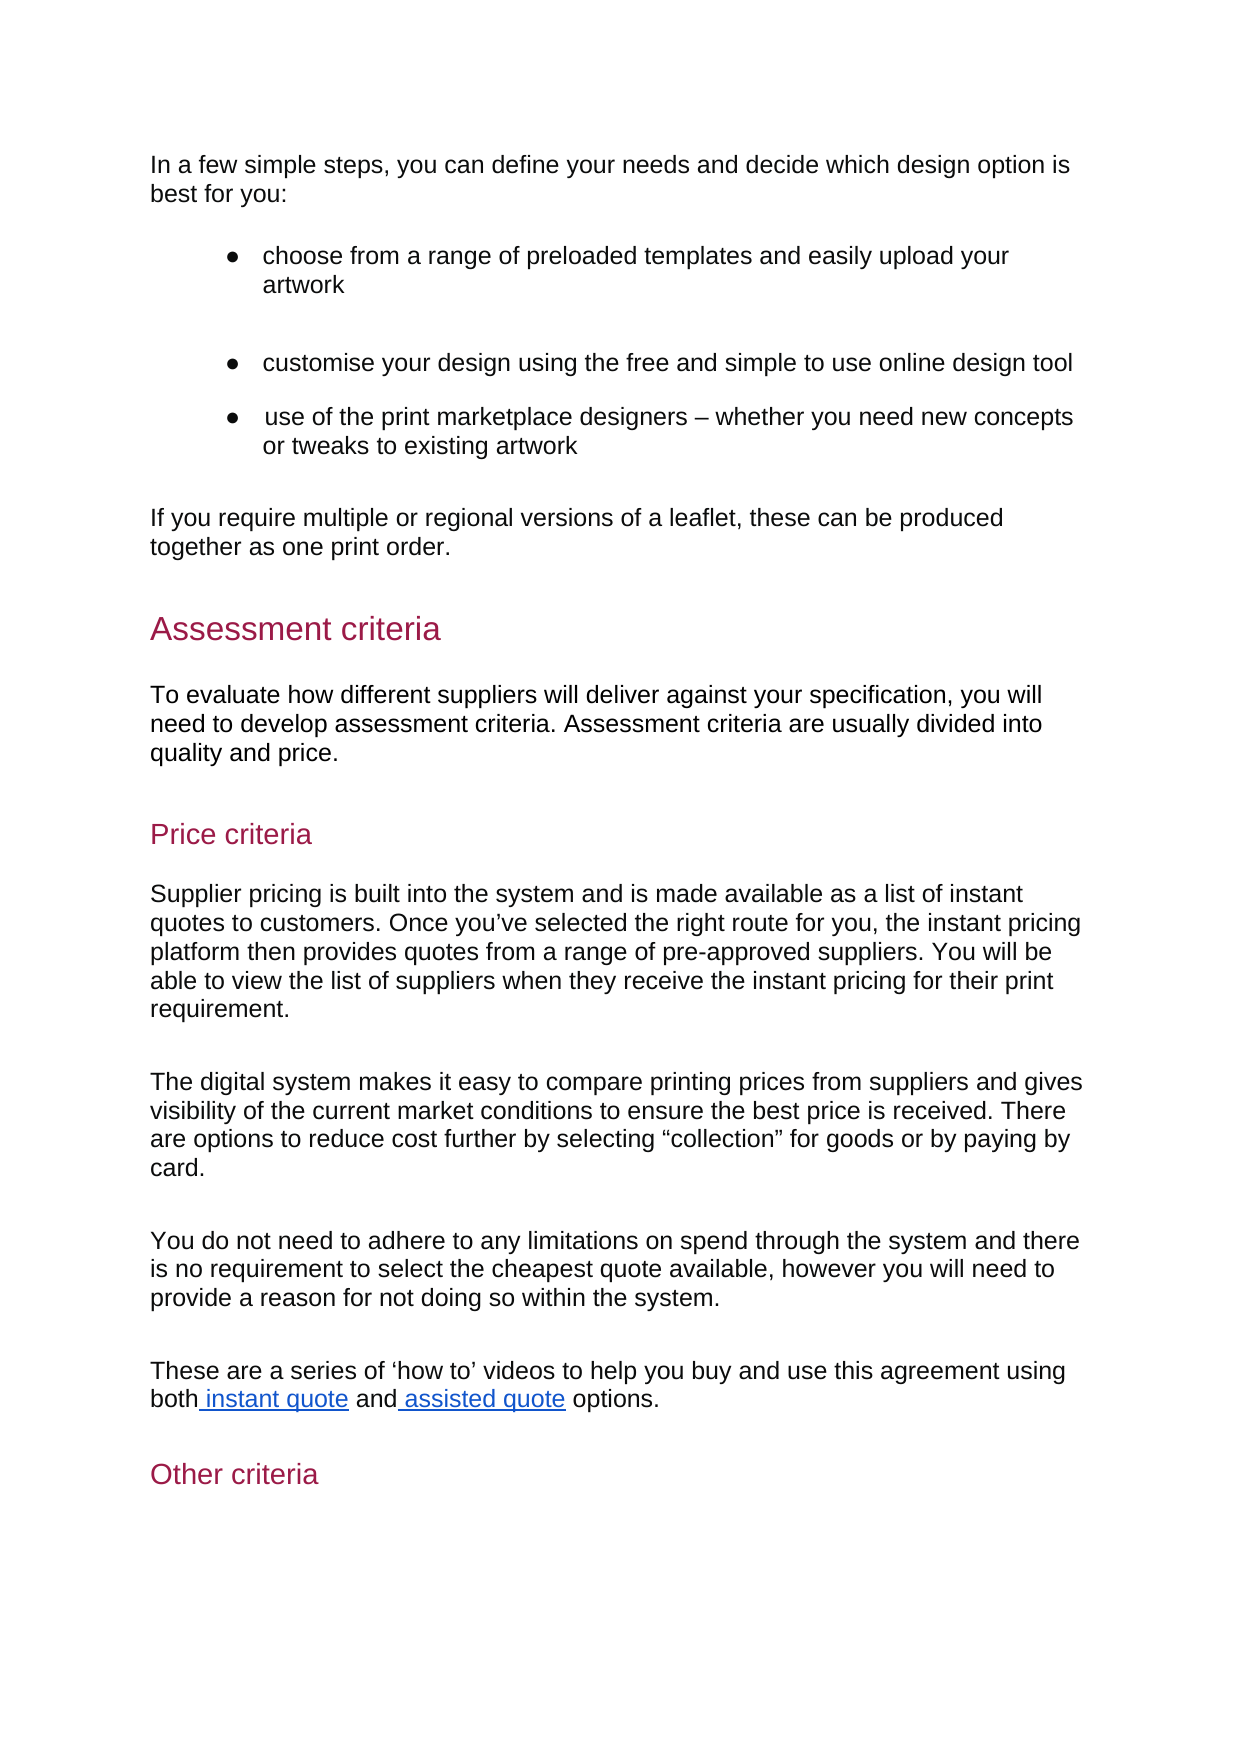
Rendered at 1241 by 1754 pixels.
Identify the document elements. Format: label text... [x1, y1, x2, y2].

subtitle Other criteria [150, 1457, 1090, 1491]
subtitle Supplier pricing is built into the system and is made available as a list of instant quotes to customers. Once you’ve selected the right route for you, the instant pricing platform then provides quotes from a range of pre-approved suppliers. You will be able to view the list of suppliers when they receive the instant pricing for their print requirement. [150, 879, 1090, 1023]
subtitle In a few simple steps, you can define your needs and decide which design option is best for you: [150, 150, 1090, 207]
subtitle Assessment criteria [150, 609, 1090, 647]
subtitle These are a series of ‘how to’ videos to help you buy and use this agreement using both instant quote and assisted quote options. [150, 1356, 1090, 1413]
subtitle If you require multiple or regional versions of a leaflet, these can be produced together as one print order. [150, 503, 1090, 561]
subtitle To evaluate how different suppliers will deliver against your specification, you will need to develop assessment criteria. Assessment criteria are usually divided into quality and price. [150, 681, 1090, 767]
subtitle You do not need to adhere to any limitations on spend through the system and there is no requirement to select the cheapest quote available, however you will need to provide a reason for not doing so within the system. [150, 1226, 1090, 1312]
subtitle ● customise your design using the free and simple to use online design tool [225, 348, 1090, 377]
subtitle Price criteria [150, 817, 1090, 850]
subtitle ● use of the print marketplace designers – whether you need new concepts or tweaks to existing artwork [225, 402, 1090, 459]
subtitle ● choose from a range of preloaded templates and easily upload your artwork [225, 241, 1090, 298]
subtitle The digital system makes it easy to compare printing prices from suppliers and gives visibility of the current market conditions to ensure the best price is received. There are options to reduce cost further by selecting “collection” for goods or by paying by card. [150, 1067, 1090, 1182]
